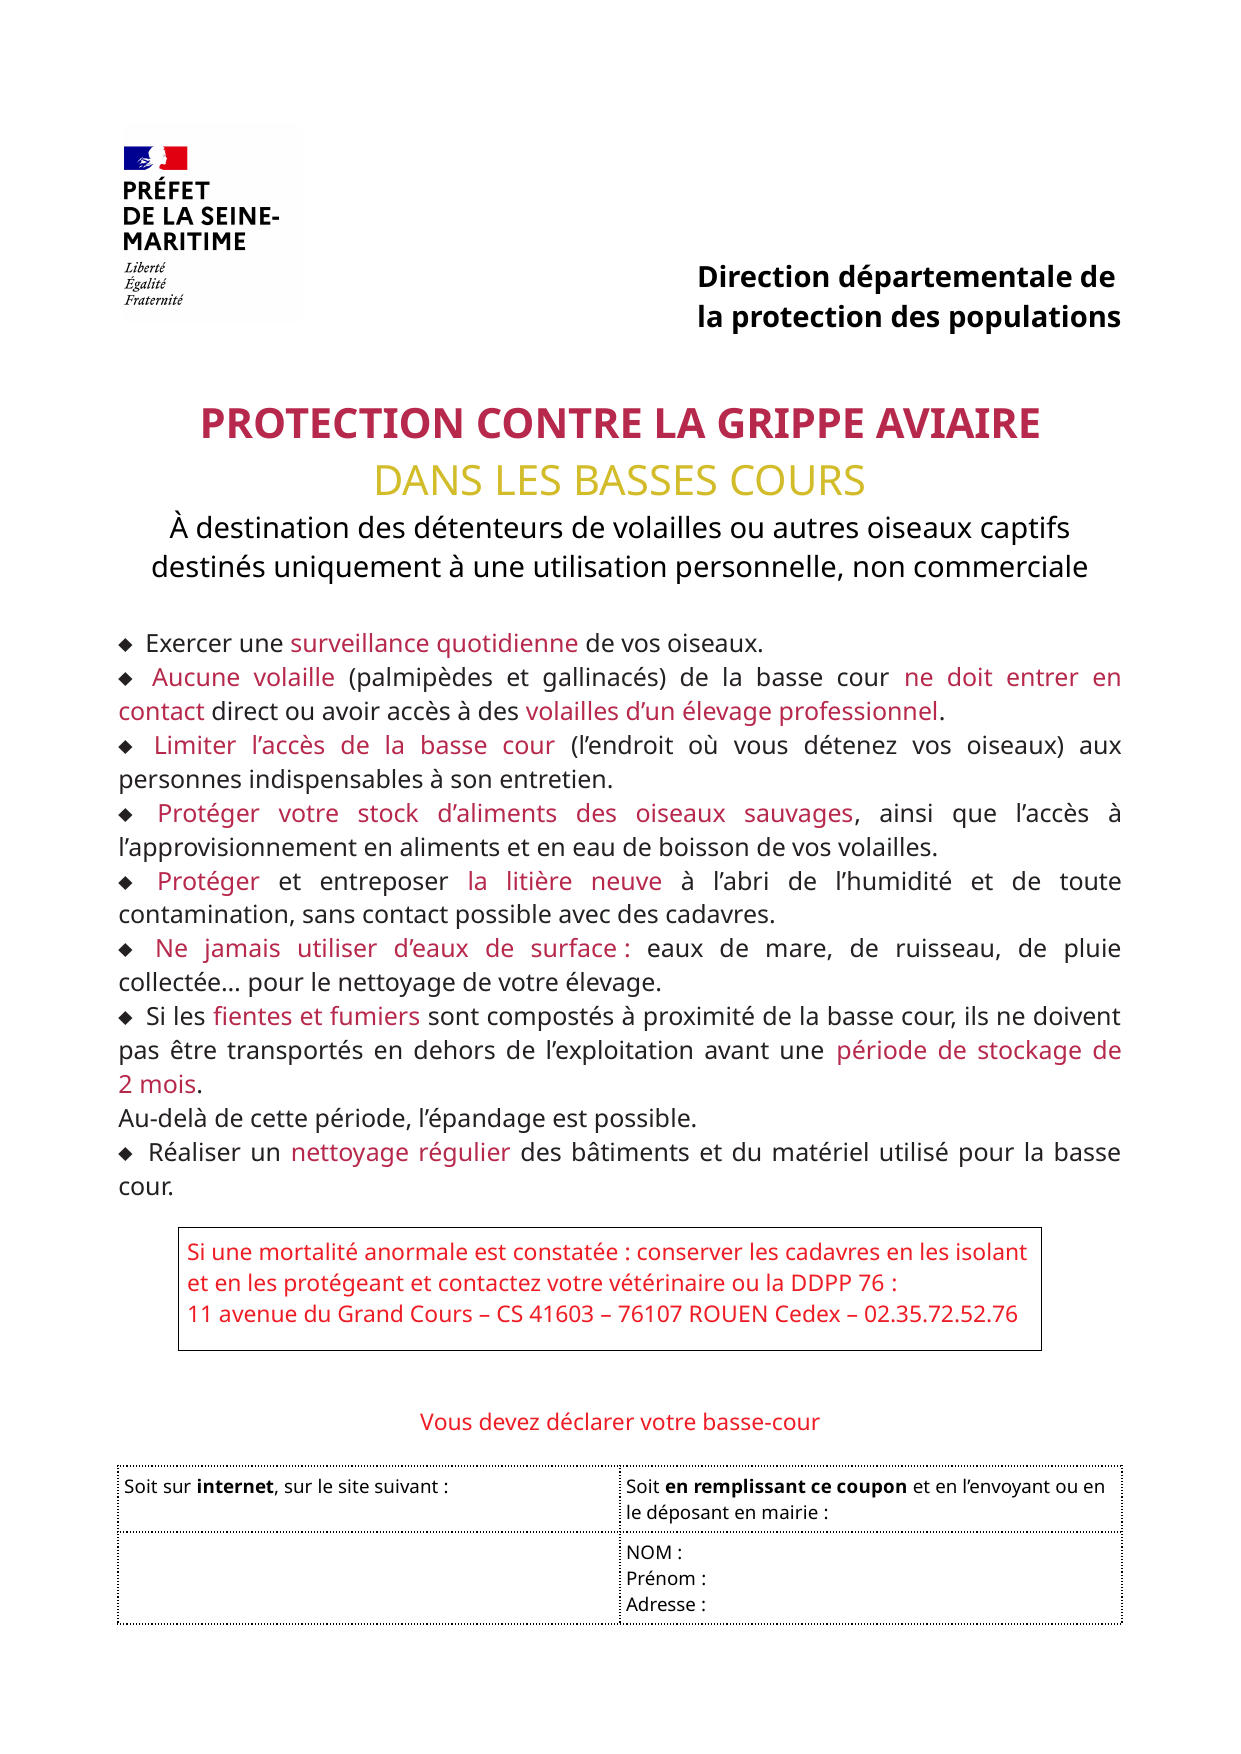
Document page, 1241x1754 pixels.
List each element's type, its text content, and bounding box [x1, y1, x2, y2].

table_header Soit en remplissant ce coupon et en l’envoyant ou en le déposant en mairie : [620, 1465, 1122, 1531]
table_cell NOM : Prénom : Adresse : [620, 1531, 1122, 1622]
table_cell [118, 1531, 620, 1622]
text  Limiter l’accès de la basse cour (l’endroit où vous détenez vos oiseaux) aux personnes indispensables à son entretien. [118, 728, 1122, 796]
text  Réaliser un nettoyage régulier des bâtiments et du matériel utilisé pour la basse cour. [118, 1135, 1122, 1203]
text  Exercer une surveillance quotidienne de vos oiseaux. [118, 626, 1122, 660]
text  Protéger et entreposer la litière neuve à l’abri de l’humidité et de toute contamination, sans contact possible avec des cadavres. [118, 863, 1122, 931]
text  Ne jamais utiliser d’eaux de surface : eaux de mare, de ruisseau, de pluie collectée… pour le nettoyage de votre élevage. [118, 931, 1122, 999]
text  Si les fientes et fumiers sont compostés à proximité de la basse cour, ils ne doivent pas être transportés en dehors de l’exploitation avant une période de stockage de 2 mois. [118, 999, 1122, 1101]
text Si une mortalité anormale est constatée : conserver les cadavres en les isolant et en les protégeant et contactez votre vétérinaire ou la DDPP 76 : [187, 1236, 1032, 1298]
text Au-delà de cette période, l’épandage est possible. [118, 1101, 1122, 1135]
text  Protéger votre stock d’aliments des oiseaux sauvages, ainsi que l’accès à l’approvisionnement en aliments et en eau de boisson de vos volailles. [118, 796, 1122, 863]
text Direction départementale de la protection des populations [697, 256, 1122, 335]
text DANS LES BASSES COURS [118, 451, 1122, 507]
text destinés uniquement à une utilisation personnelle, non commerciale [118, 547, 1122, 586]
text Vous devez déclarer votre basse-cour [118, 1406, 1122, 1437]
picture [122, 123, 302, 324]
text PROTECTION CONTRE LA GRIPPE AVIAIRE [118, 394, 1122, 451]
text  Aucune volaille (palmipèdes et gallinacés) de la basse cour ne doit entrer en contact direct ou avoir accès à des volailles d’un élevage professionnel. [118, 660, 1122, 728]
text À destination des détenteurs de volailles ou autres oiseaux captifs [118, 507, 1122, 547]
text 11 avenue du Grand Cours – CS 41603 – 76107 ROUEN Cedex – 02.35.72.52.76 [187, 1298, 1032, 1329]
table_header Soit sur internet, sur le site suivant : [118, 1465, 620, 1531]
